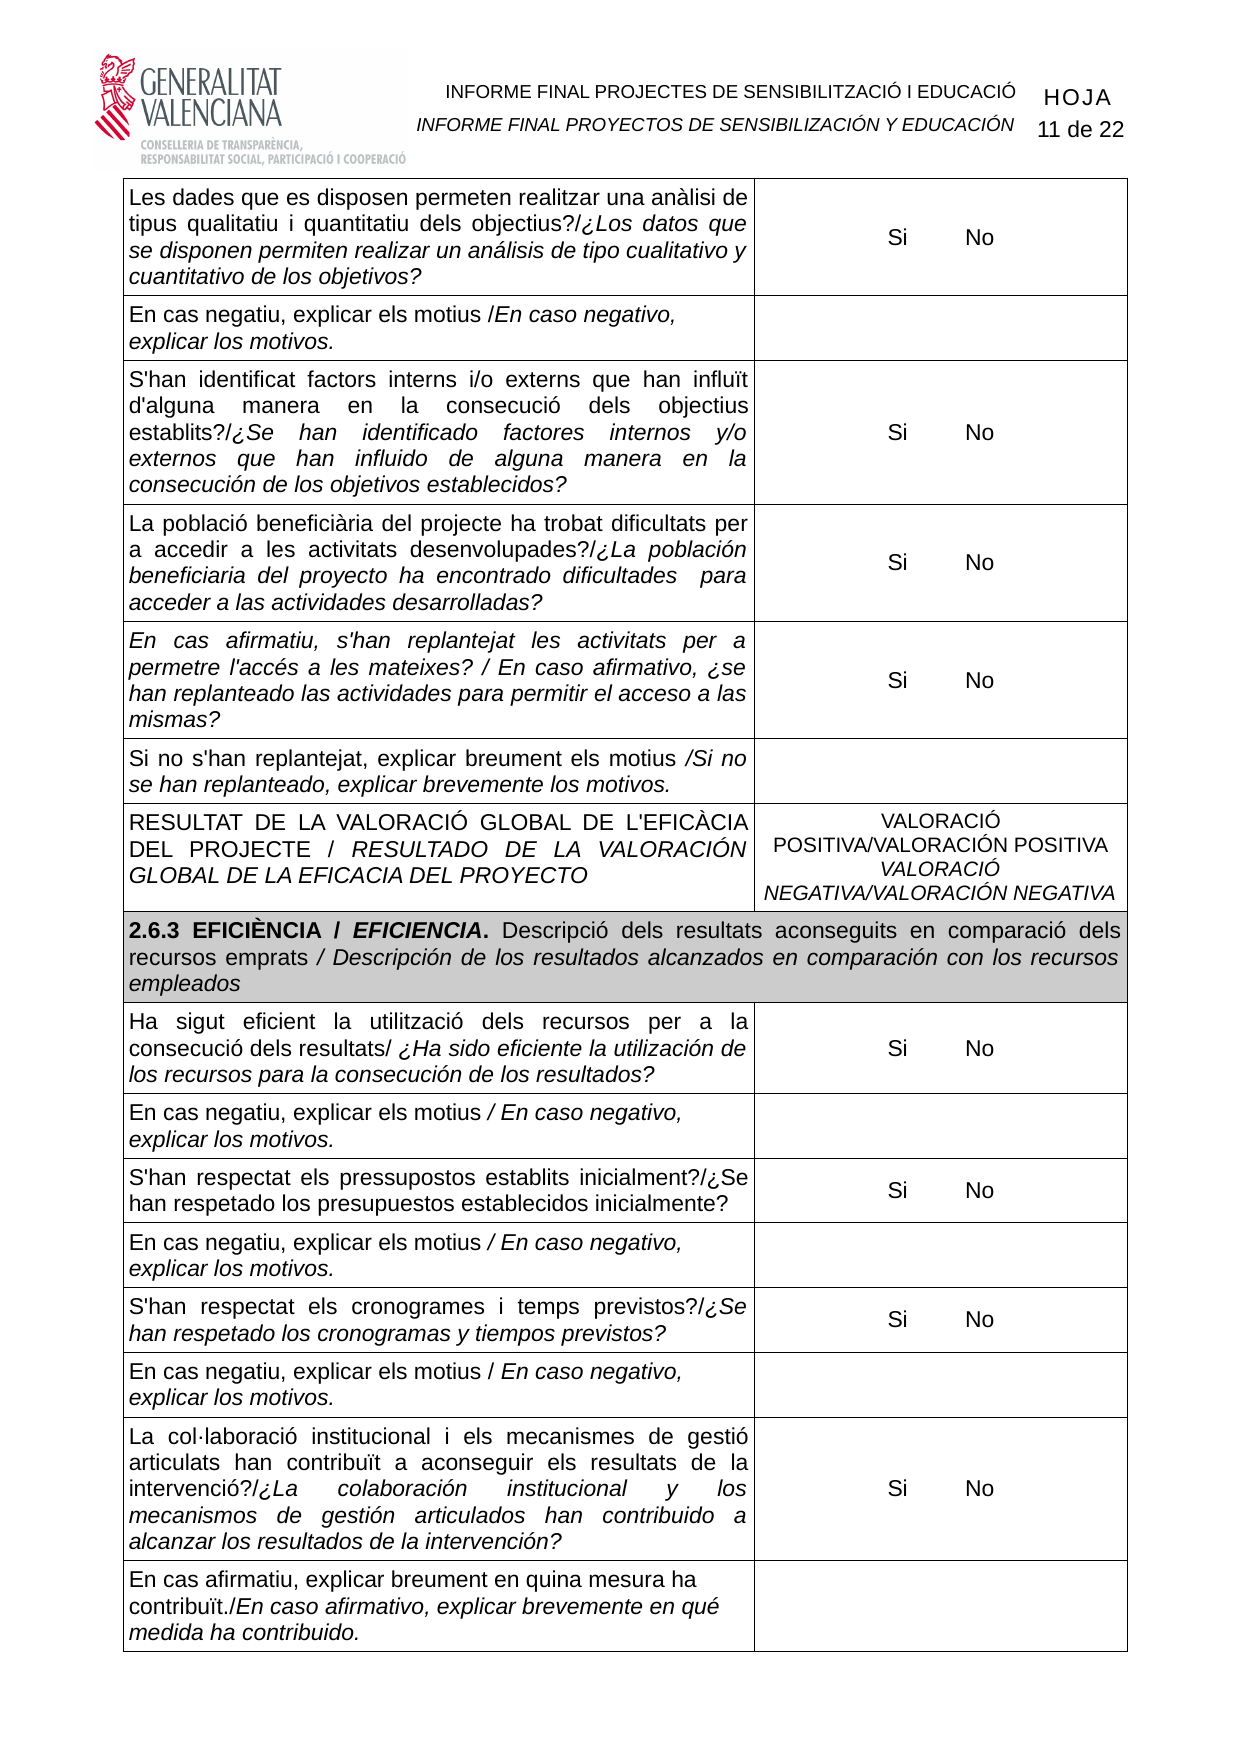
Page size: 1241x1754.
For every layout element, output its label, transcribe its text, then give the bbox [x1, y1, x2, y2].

table_cell La població beneficiària del projecte ha trobat dificultats per a accedir a les activitats desenvolupades?/¿La población beneficiaria del proyecto ha encontrado dificultades para acceder a las actividades desarrolladas? [124, 505, 754, 621]
table_cell Si No [755, 1288, 1127, 1352]
table_cell Ha sigut eficient la utilització dels recursos per a la consecució dels resultats/ ¿Ha sido eficiente la utilización de los recursos para la consecución de los resultados? [124, 1003, 754, 1093]
table_cell En cas afirmatiu, s'han replantejat les activitats per a permetre l'accés a les mateixes? / En caso afirmativo, ¿se han replanteado las actividades para permitir el acceso a las mismas? [124, 622, 754, 738]
table_cell [755, 1094, 1127, 1158]
table_cell Si No [755, 505, 1127, 621]
picture [91, 46, 409, 171]
table_cell Si no s'han replantejat, explicar breument els motius /Si no se han replanteado, explicar brevemente los motivos. [124, 739, 754, 803]
table_cell S'han respectat els cronogrames i temps previstos?/¿Se han respetado los cronogramas y tiempos previstos? [124, 1288, 754, 1352]
table_cell [755, 1223, 1127, 1287]
table_cell En cas negatiu, explicar els motius / En caso negativo, explicar los motivos. [124, 1353, 754, 1416]
table_cell Si No [755, 1418, 1127, 1560]
table_cell Si No [755, 361, 1127, 503]
table_cell En cas negatiu, explicar els motius /En caso negativo, explicar los motivos. [124, 296, 754, 360]
table_cell Si No [755, 1003, 1127, 1093]
table_cell En cas negatiu, explicar els motius / En caso negativo, explicar los motivos. [124, 1094, 754, 1158]
table_cell [755, 296, 1127, 360]
table_cell S'han respectat els pressupostos establits inicialment?/¿Se han respetado los presupuestos establecidos inicialmente? [124, 1159, 754, 1222]
table_cell [755, 1353, 1127, 1416]
table_cell Si No [755, 1159, 1127, 1222]
table_cell Les dades que es disposen permeten realitzar una anàlisi de tipus qualitatiu i quantitatiu dels objectius?/¿Los datos que se disponen permiten realizar un análisis de tipo cualitativo y cuantitativo de los objetivos? [124, 179, 754, 295]
table_cell En cas afirmatiu, explicar breument en quina mesura ha contribuït./En caso afirmativo, explicar brevemente en qué medida ha contribuido. [124, 1561, 754, 1651]
table_cell RESULTAT DE LA VALORACIÓ GLOBAL DE L'EFICÀCIA DEL PROJECTE / RESULTADO DE LA VALORACIÓN GLOBAL DE LA EFICACIA DEL PROYECTO [124, 804, 754, 911]
table_cell [755, 1561, 1127, 1651]
table_cell Si No [755, 179, 1127, 295]
table_cell En cas negatiu, explicar els motius / En caso negativo, explicar los motivos. [124, 1223, 754, 1287]
table_cell Si No [755, 622, 1127, 738]
table_cell La col·laboració institucional i els mecanismes de gestió articulats han contribuït a aconseguir els resultats de la intervenció?/¿La colaboración institucional y los mecanismos de gestión articulados han contribuido a alcanzar los resultados de la intervención? [124, 1418, 754, 1560]
table_cell [755, 739, 1127, 803]
table_cell 2.6.3 EFICIÈNCIA / EFICIENCIA. Descripció dels resultats aconseguits en comparació dels recursos emprats / Descripción de los resultados alcanzados en comparación con los recursos empleados [124, 912, 1127, 1002]
table_cell VALORACIÓ POSITIVA/VALORACIÓN POSITIVA VALORACIÓ NEGATIVA/VALORACIÓN NEGATIVA [755, 804, 1127, 911]
table_cell S'han identificat factors interns i/o externs que han influït d'alguna manera en la consecució dels objectius establits?/¿Se han identificado factores internos y/o externos que han influido de alguna manera en la consecución de los objetivos establecidos? [124, 361, 754, 503]
